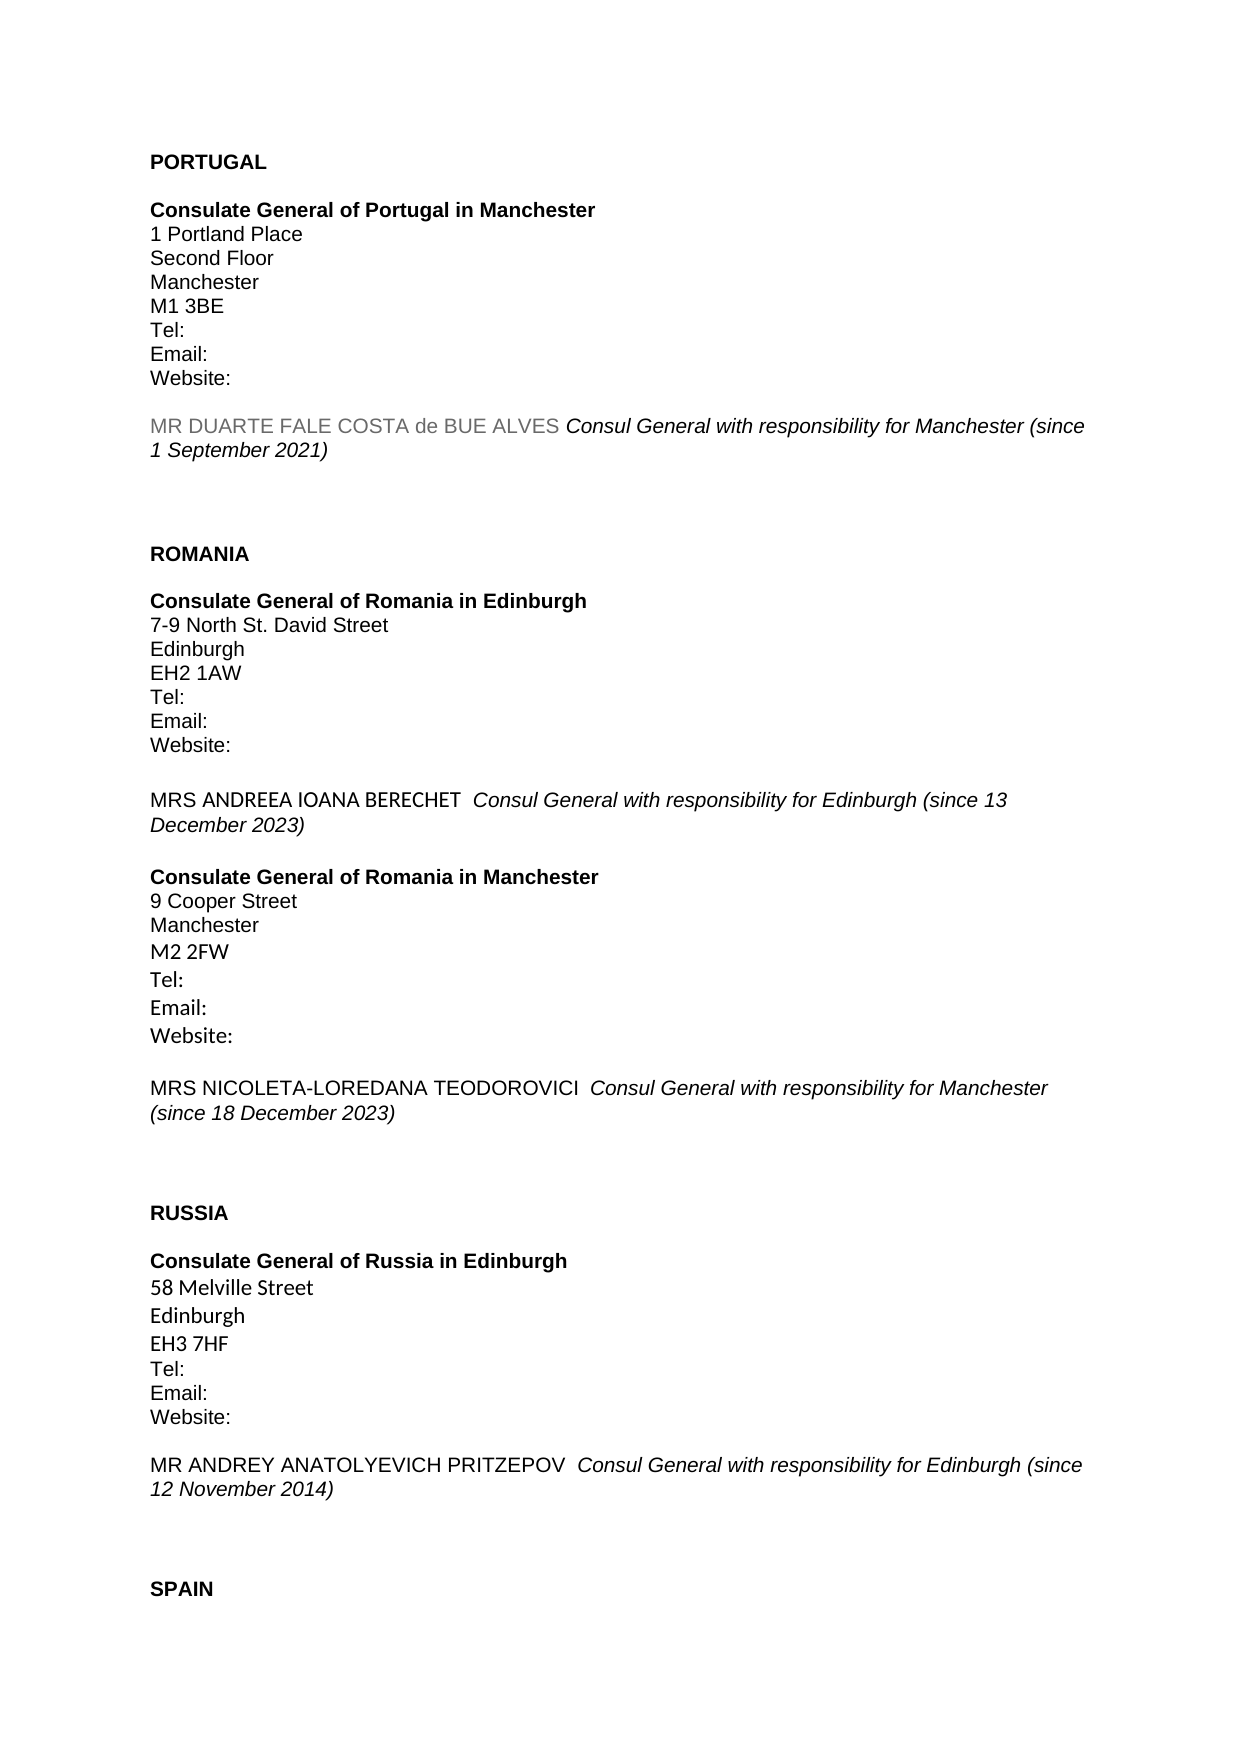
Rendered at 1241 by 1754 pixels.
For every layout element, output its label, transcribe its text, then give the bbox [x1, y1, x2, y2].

text Tel: Email: Website: [150, 965, 1090, 1049]
text Consulate General of Romania in Manchester [150, 865, 1090, 889]
text EH2 1AW Tel: Email: Website: [150, 661, 1090, 785]
text MR ANDREY ANATOLYEVICH PRITZEPOV Consul General with responsibility for Edinburgh (since 12 November 2014) [150, 1453, 1090, 1501]
text SPAIN [150, 1577, 1090, 1601]
text MRS NICOLETA-LOREDANA TEODOROVICI Consul General with responsibility for Manchester (since 18 December 2023) [150, 1073, 1090, 1125]
text ROMANIA Consulate General of Romania in Edinburgh 7-9 North St. David Street Edinburgh [150, 541, 1090, 661]
text PORTUGAL [150, 150, 1090, 174]
text RUSSIA [150, 1201, 1090, 1225]
text MR DUARTE FALE COSTA de BUE ALVES Consul General with responsibility for Manchester (since 1 September 2021) [150, 413, 1090, 461]
text 1 Portland Place Second Floor Manchester M1 3BE Tel: Email: Website: [150, 222, 1090, 389]
text Consulate General of Russia in Edinburgh [150, 1249, 1090, 1273]
text MRS ANDREEA IOANA BERECHET Consul General with responsibility for Edinburgh (since 13 December 2023) [150, 785, 1090, 865]
text 9 Cooper Street Manchester M2 2FW [150, 889, 1090, 965]
text 58 Melville Street Edinburgh EH3 7HF Tel: Email: Website: [150, 1273, 1090, 1429]
text Consulate General of Portugal in Manchester [150, 198, 1090, 222]
